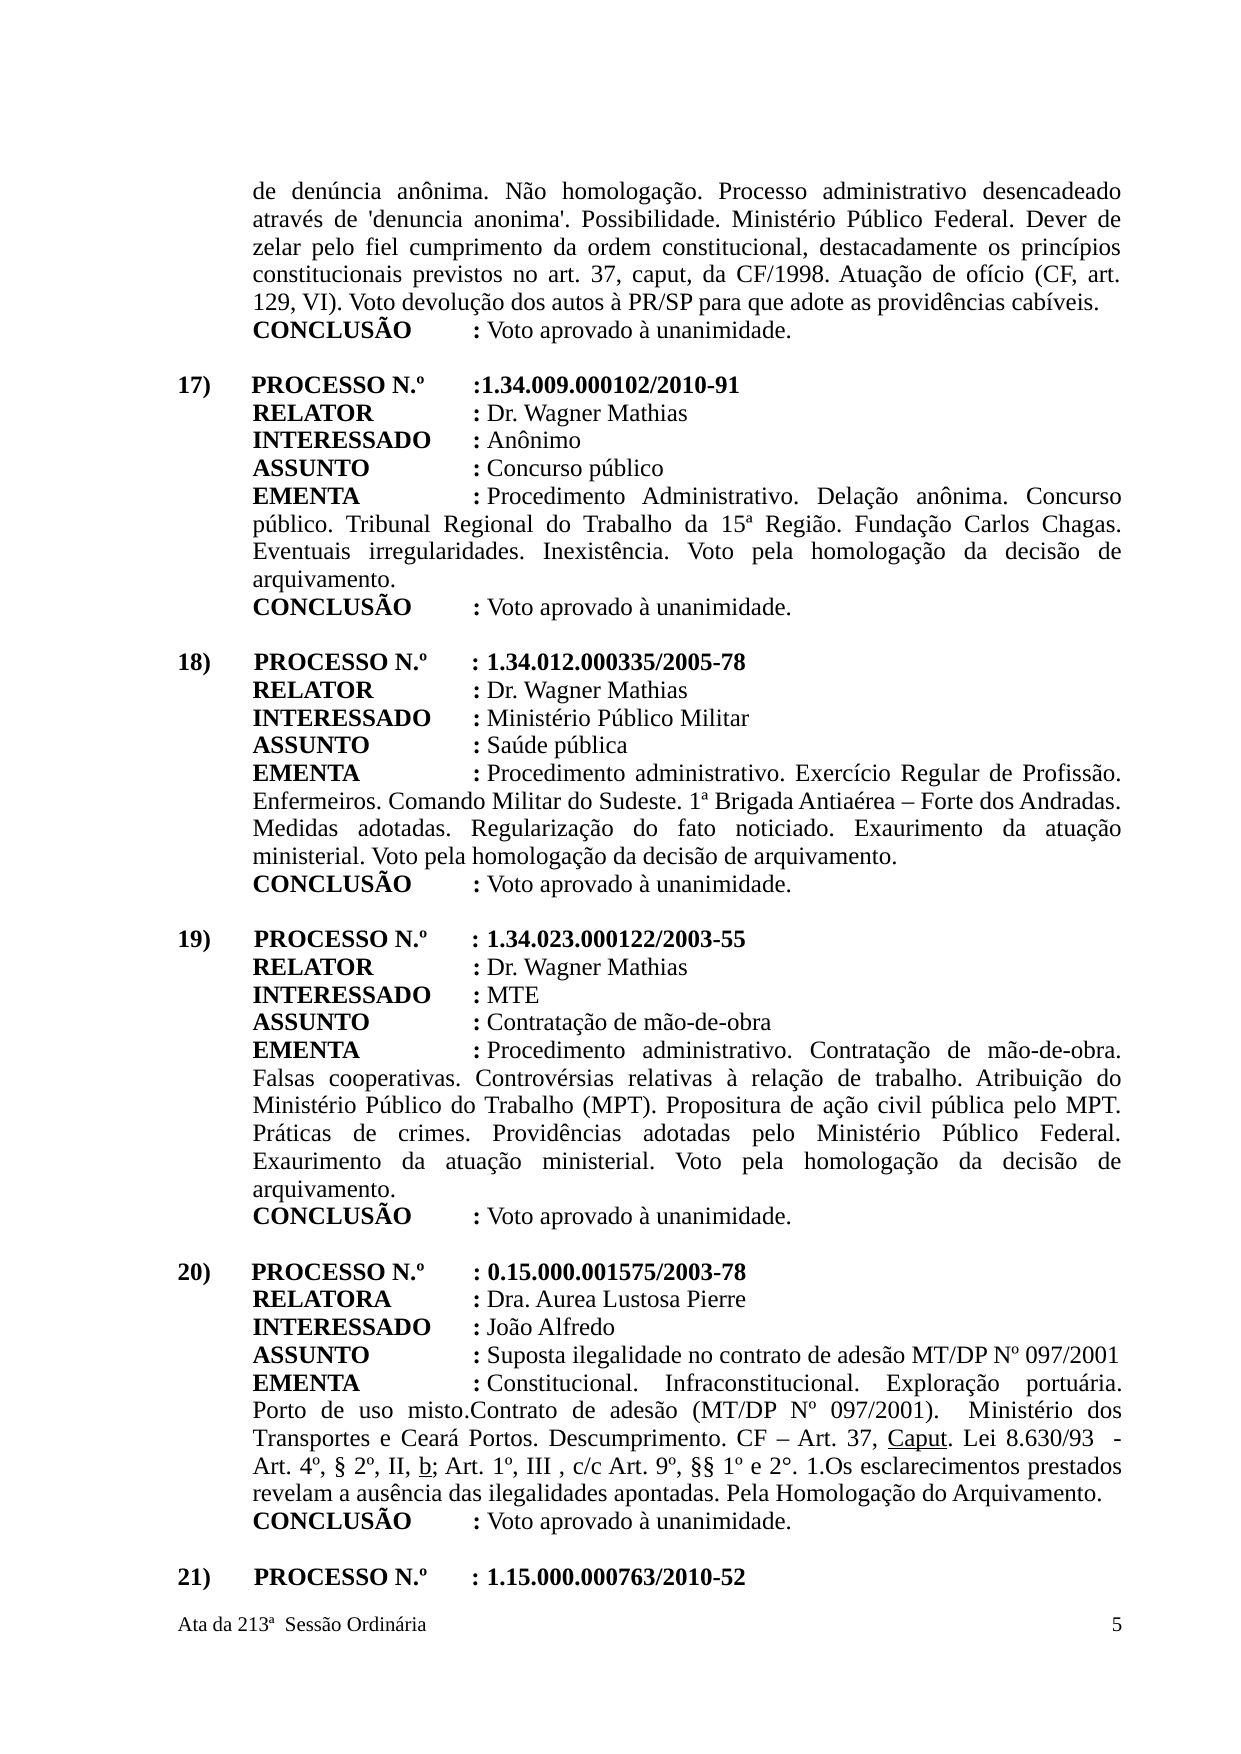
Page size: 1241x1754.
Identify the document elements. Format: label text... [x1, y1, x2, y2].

text ASSUNTO : suposta ilegalidade no contrato de adesão mt/dP nº 097/2001 [252, 1341, 1122, 1369]
text INTERESSADO : Ministério Público Militar [252, 704, 1122, 731]
text CONCLUSÃO : Voto aprovado à unanimidade. [252, 1202, 1122, 1230]
text INTERESSADO : anônimo [252, 427, 1122, 454]
text 19) PROCESSO N.º : 1.34.023.000122/2003-55 [177, 925, 1122, 953]
text ASSUNTO : concurso público [252, 454, 1122, 482]
text EMENTA : Procedimento Administrativo. Delação anônima. Concurso público. Tribunal Regional do Trabalho da 15ª Região. Fundação Carlos Chagas. Eventuais irregularidades. Inexistência. Voto pela homologação da decisão de arquivamento. [252, 482, 1122, 593]
text INTERESSADO : João Alfredo [252, 1313, 1122, 1341]
text CONCLUSÃO : Voto aprovado à unanimidade. [252, 316, 1122, 343]
text 17) PROCESSO N.º :1.34.009.000102/2010-91 [177, 371, 1122, 399]
text EMENTA : Procedimento administrativo. Exercício Regular de Profissão. Enfermeiros. Comando Militar do Sudeste. 1ª Brigada Antiaérea – Forte dos Andradas. Medidas adotadas. Regularização do fato noticiado. Exaurimento da atuação ministerial. Voto pela homologação da decisão de arquivamento. [252, 759, 1122, 870]
text CONCLUSÃO : Voto aprovado à unanimidade. [252, 593, 1122, 621]
text EMENTA : CONSTITUCIONAL. iNFRACONSTITUCIONAL. EXPLORAÇÃO PORTUÁRIA. PORTO DE USO MISTO.CONTRATO DE ADESÃo (mt/dp Nº 097/2001). MINISTÉRIO DOS TRANSPORTES E CEARÁ PORTOS. DESCUMPRIMENTO. CF – ART. 37, CAPUT. LEI 8.630/93 - ART. 4º, § 2º, II, b; ART. 1º, III , c/c ART. 9º, §§ 1º e 2°. 1.Os esclarecimentos prestados revelam a ausência das ilegalidades apontadas. Pela Homologação do Arquivamento. [252, 1369, 1122, 1507]
text CONCLUSÃO : Voto aprovado à unanimidade. [252, 870, 1122, 898]
text 20) PROCESSO N.º : 0.15.000.001575/2003-78 [177, 1258, 1122, 1286]
text RELATOR : Dr. Wagner Mathias [252, 953, 1122, 981]
text EMENTA : Procedimento administrativo. Contratação de mão-de-obra. Falsas cooperativas. Controvérsias relativas à relação de trabalho. Atribuição do Ministério Público do Trabalho (MPT). Propositura de ação civil pública pelo MPT. Práticas de crimes. Providências adotadas pelo Ministério Público Federal. Exaurimento da atuação ministerial. Voto pela homologação da decisão de arquivamento. [252, 1036, 1122, 1202]
text RELATORA : Dra. Aurea Lustosa Pierre [252, 1286, 1122, 1313]
text de denúncia anônima. Não homologação. Processo administrativo desencadeado através de 'denuncia anonima'. Possibilidade. Ministério Público Federal. Dever de zelar pelo fiel cumprimento da ordem constitucional, destacadamente os princípios constitucionais previstos no art. 37, caput, da CF/1998. Atuação de ofício (CF, art. 129, VI). Voto devolução dos autos à PR/SP para que adote as providências cabíveis. [252, 177, 1122, 316]
text ASSUNTO : saúde pública [252, 731, 1122, 759]
text 18) PROCESSO N.º : 1.34.012.000335/2005-78 [177, 648, 1122, 676]
text INTERESSADO : mte [252, 981, 1122, 1008]
text RELATOR : Dr. Wagner Mathias [252, 399, 1122, 427]
text CONCLUSÃO : Voto aprovado à unanimidade. [252, 1507, 1122, 1535]
text 21) PROCESSO N.º : 1.15.000.000763/2010-52 [177, 1563, 1122, 1590]
text RELATOR : Dr. Wagner Mathias [252, 676, 1122, 704]
text ASSUNTO : contratação de mão-de-obra [252, 1008, 1122, 1036]
